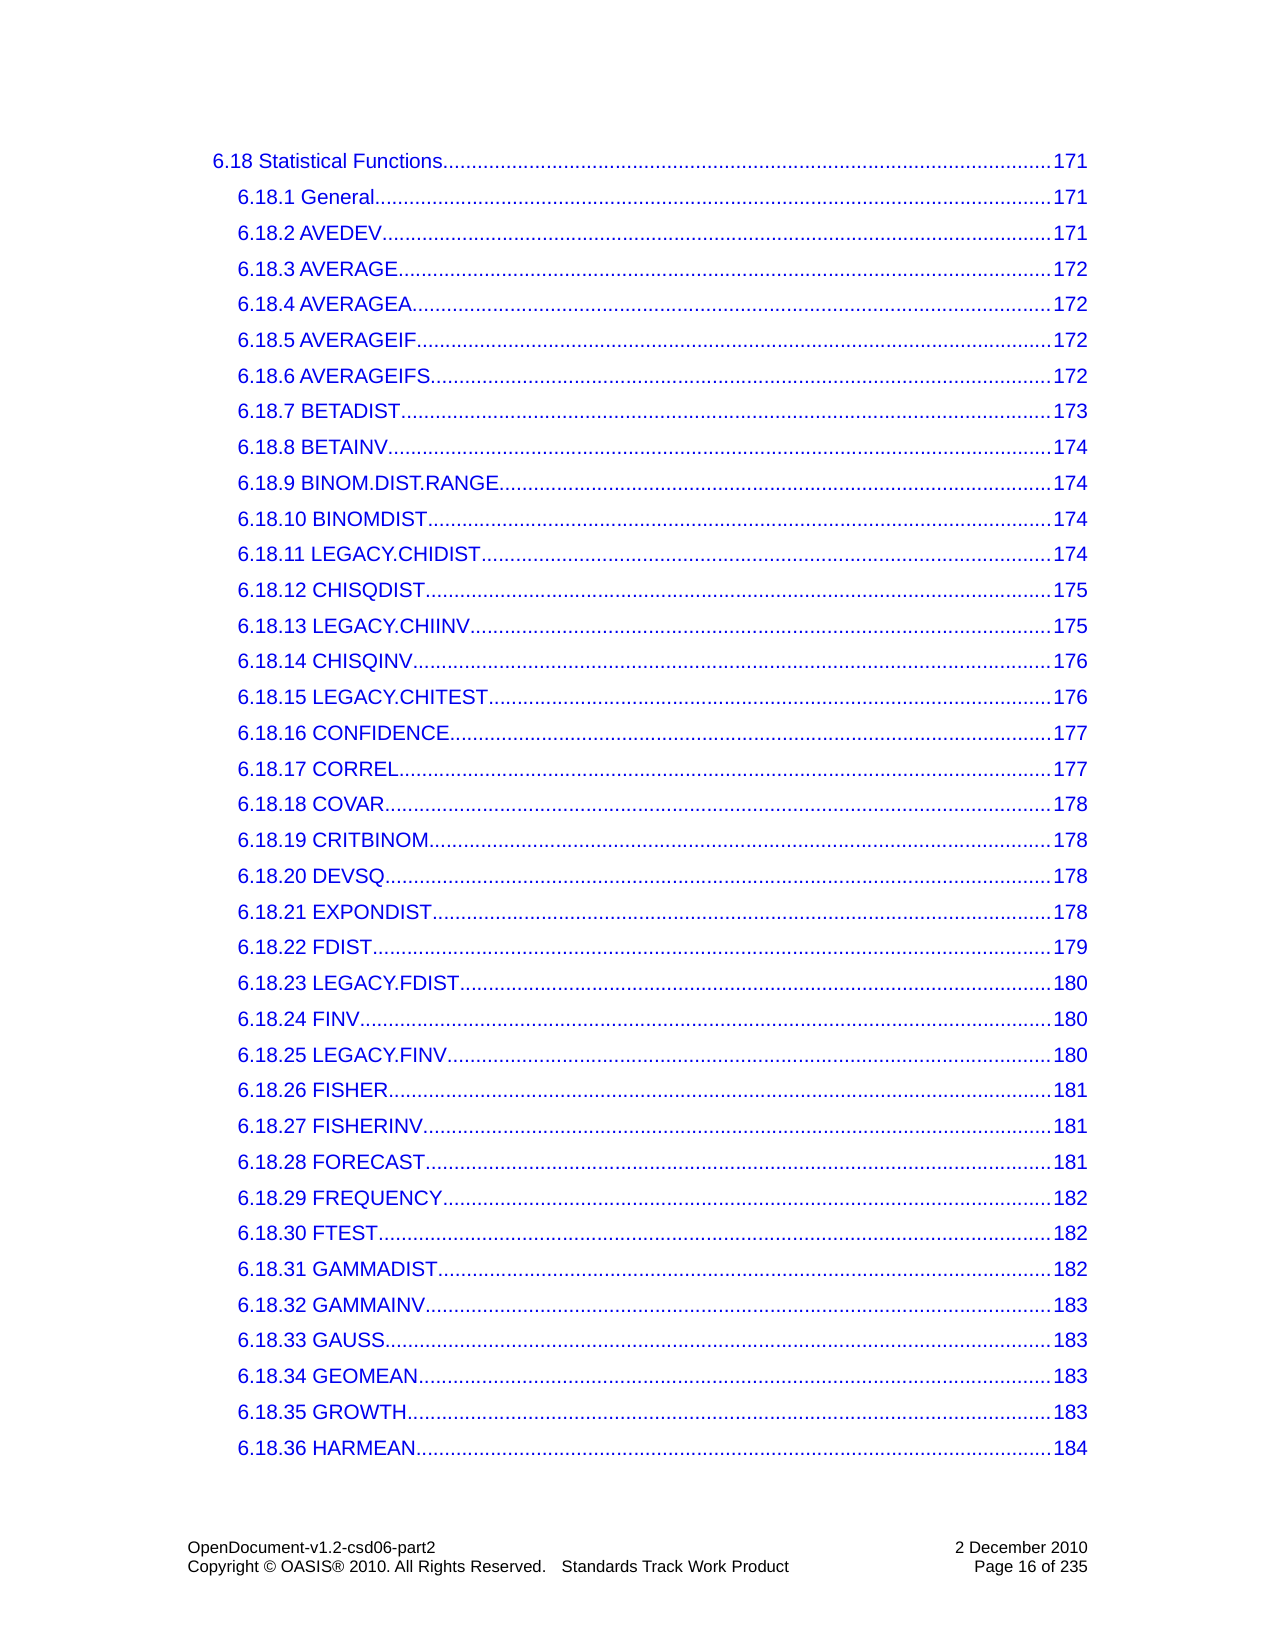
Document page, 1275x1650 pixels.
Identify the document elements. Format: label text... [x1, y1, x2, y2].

text 6.18.11 LEGACY.CHIDIST 174 [237, 543, 1088, 566]
text 6.18.25 LEGACY.FINV 180 [237, 1043, 1088, 1066]
text 6.18.3 AVERAGE 172 [237, 257, 1088, 280]
text 6.18.12 CHISQDIST 175 [237, 579, 1088, 602]
text 6.18.22 FDIST 179 [237, 936, 1088, 959]
text 6.18.8 BETAINV 174 [237, 436, 1088, 459]
text 6.18.32 GAMMAINV 183 [237, 1293, 1088, 1317]
text 6.18.26 FISHER 181 [237, 1079, 1088, 1102]
text 6.18.6 AVERAGEIFS 172 [237, 364, 1088, 388]
text 6.18.1 General 171 [237, 186, 1088, 209]
text 6.18.23 LEGACY.FDIST 180 [237, 972, 1088, 995]
text 6.18.21 EXPONDIST 178 [237, 900, 1088, 923]
text 6.18.16 CONFIDENCE 177 [237, 722, 1088, 745]
text 6.18.34 GEOMEAN 183 [237, 1365, 1088, 1388]
text 6.18.33 GAUSS 183 [237, 1329, 1088, 1352]
text 6.18.15 LEGACY.CHITEST 176 [237, 686, 1088, 709]
text 6.18.27 FISHERINV 181 [237, 1115, 1088, 1138]
text 6.18.19 CRITBINOM 178 [237, 829, 1088, 852]
text 6.18.31 GAMMADIST 182 [237, 1258, 1088, 1281]
text 6.18.4 AVERAGEA 172 [237, 293, 1088, 316]
text 6.18.9 BINOM.DIST.RANGE 174 [237, 472, 1088, 495]
text 6.18.10 BINOMDIST 174 [237, 507, 1088, 531]
text 6.18.14 CHISQINV 176 [237, 650, 1088, 673]
text 6.18.17 CORREL 177 [237, 757, 1088, 781]
text 6.18.35 GROWTH 183 [237, 1401, 1088, 1424]
text 6.18.18 COVAR 178 [237, 793, 1088, 816]
text 6.18.30 FTEST 182 [237, 1222, 1088, 1245]
text 6.18.24 FINV 180 [237, 1007, 1088, 1031]
text 6.18.13 LEGACY.CHIINV 175 [237, 614, 1088, 638]
text 6.18.20 DEVSQ 178 [237, 864, 1088, 888]
text 6.18.2 AVEDEV 171 [237, 221, 1088, 245]
text 6.18.7 BETADIST 173 [237, 400, 1088, 423]
text 6.18 Statistical Functions 171 [212, 150, 1088, 173]
text 6.18.5 AVERAGEIF 172 [237, 329, 1088, 352]
text 6.18.29 FREQUENCY 182 [237, 1186, 1088, 1209]
text 6.18.36 HARMEAN 184 [237, 1436, 1088, 1459]
text 6.18.28 FORECAST 181 [237, 1150, 1088, 1174]
